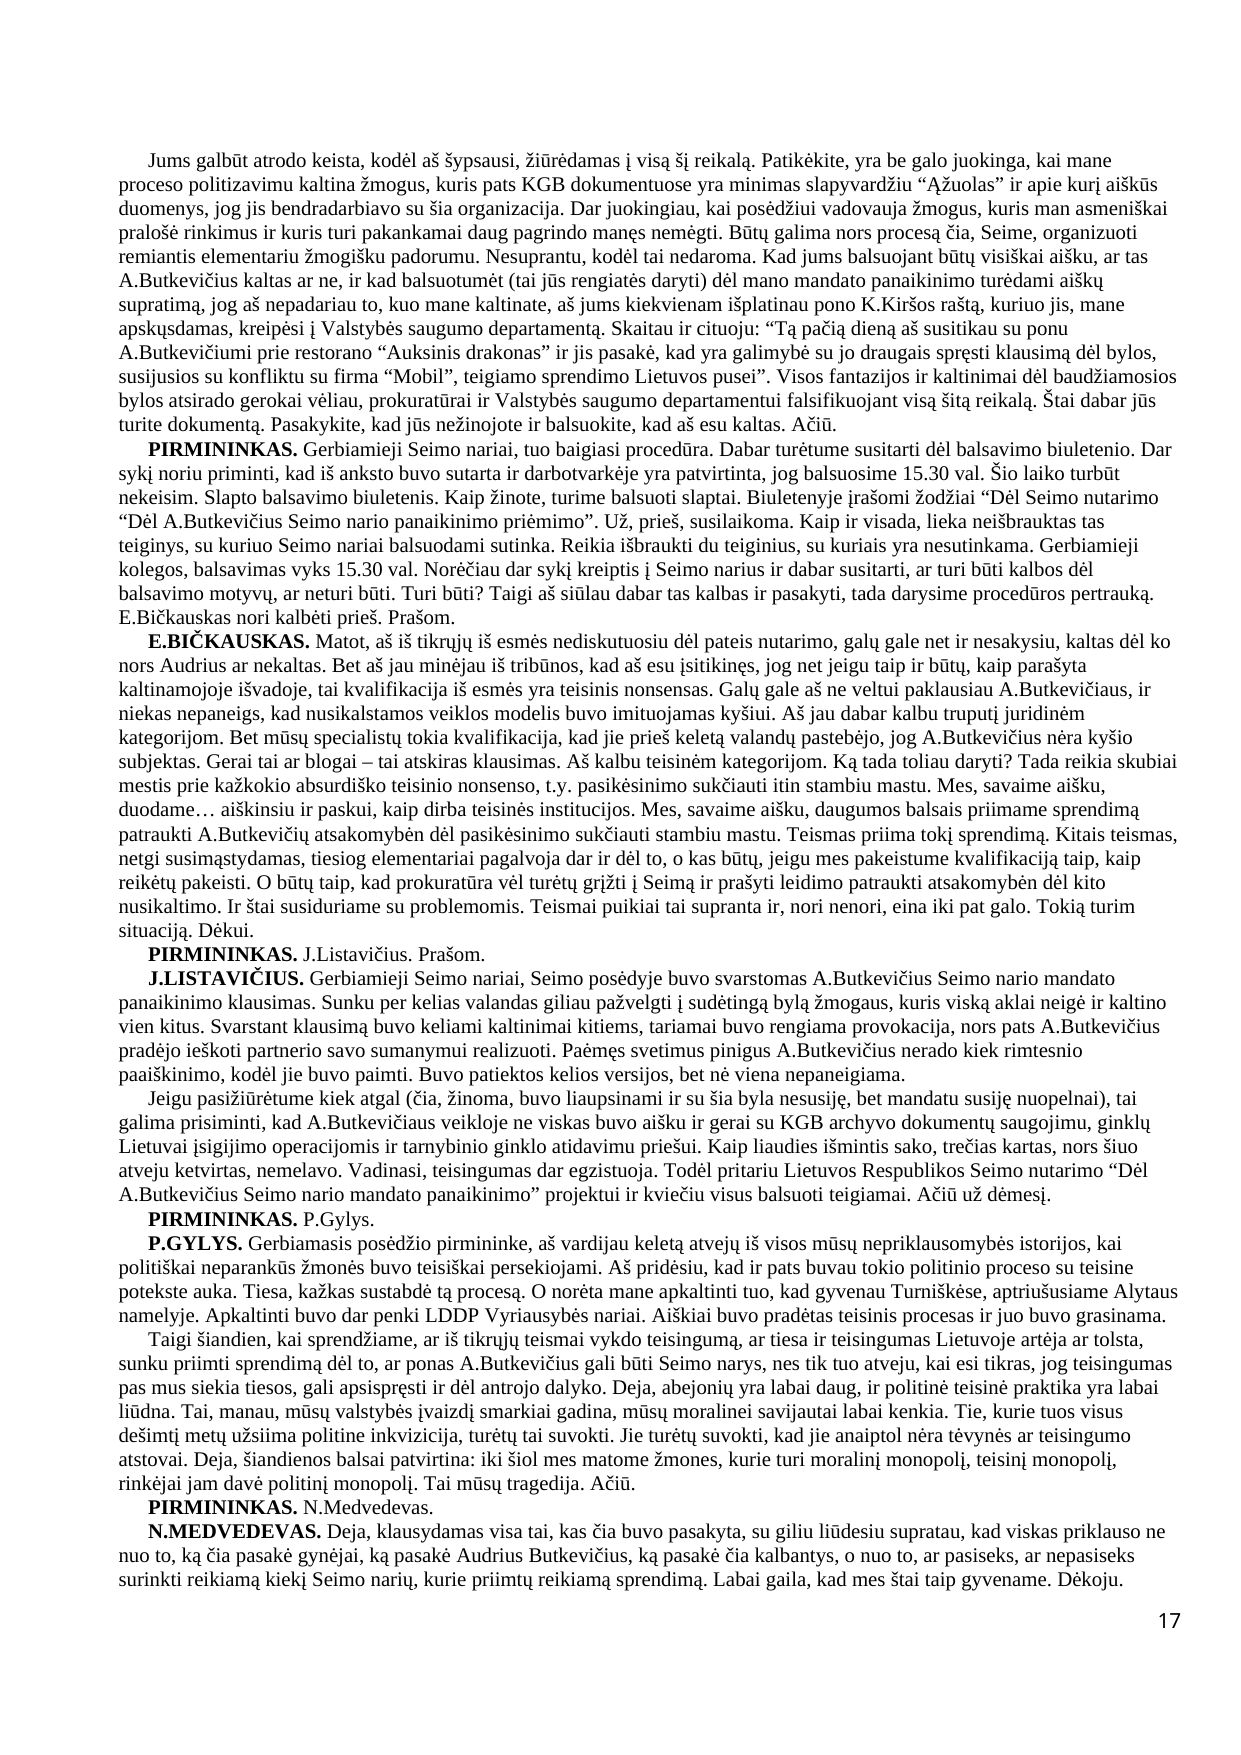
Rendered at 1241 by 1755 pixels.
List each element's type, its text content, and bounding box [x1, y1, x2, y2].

text J.LISTAVIČIUS. Gerbiamieji Seimo nariai, Seimo posėdyje buvo svarstomas A.Butkevičius Seimo nario mandato panaikinimo klausimas. Sunku per kelias valandas giliau pažvelgti į sudėtingą bylą žmogaus, kuris viską aklai neigė ir kaltino vien kitus. Svarstant klausimą buvo keliami kaltinimai kitiems, tariamai buvo rengiama provokacija, nors pats A.Butkevičius pradėjo ieškoti partnerio savo sumanymui realizuoti. Paėmęs svetimus pinigus A.Butkevičius nerado kiek rimtesnio paaiškinimo, kodėl jie buvo paimti. Buvo patiektos kelios versijos, bet nė viena nepaneigiama. [118, 966, 1181, 1086]
text N.MEDVEDEVAS. Deja, klausydamas visa tai, kas čia buvo pasakyta, su giliu liūdesiu supratau, kad viskas priklauso ne nuo to, ką čia pasakė gynėjai, ką pasakė Audrius Butkevičius, ką pasakė čia kalbantys, o nuo to, ar pasiseks, ar nepasiseks surinkti reikiamą kiekį Seimo narių, kurie priimtų reikiamą sprendimą. Labai gaila, kad mes štai taip gyvename. Dėkoju. [118, 1519, 1181, 1591]
text Jums galbūt atrodo keista, kodėl aš šypsausi, žiūrėdamas į visą šį reikalą. Patikėkite, yra be galo juokinga, kai mane proceso politizavimu kaltina žmogus, kuris pats KGB dokumentuose yra minimas slapyvardžiu “Ąžuolas” ir apie kurį aiškūs duomenys, jog jis bendradarbiavo su šia organizacija. Dar juokingiau, kai posėdžiui vadovauja žmogus, kuris man asmeniškai pralošė rinkimus ir kuris turi pakankamai daug pagrindo manęs nemėgti. Būtų galima nors procesą čia, Seime, organizuoti remiantis elementariu žmogišku padorumu. Nesuprantu, kodėl tai nedaroma. Kad jums balsuojant būtų visiškai aišku, ar tas A.Butkevičius kaltas ar ne, ir kad balsuotumėt (tai jūs rengiatės daryti) dėl mano mandato panaikinimo turėdami aiškų supratimą, jog aš nepadariau to, kuo mane kaltinate, aš jums kiekvienam išplatinau pono K.Kiršos raštą, kuriuo jis, mane apskųsdamas, kreipėsi į Valstybės saugumo departamentą. Skaitau ir cituoju: “Tą pačią dieną aš susitikau su ponu A.Butkevičiumi prie restorano “Auksinis drakonas” ir jis pasakė, kad yra galimybė su jo draugais spręsti klausimą dėl bylos, susijusios su konfliktu su firma “Mobil”, teigiamo sprendimo Lietuvos pusei”. Visos fantazijos ir kaltinimai dėl baudžiamosios bylos atsirado gerokai vėliau, prokuratūrai ir Valstybės saugumo departamentui falsifikuojant visą šitą reikalą. Štai dabar jūs turite dokumentą. Pasakykite, kad jūs nežinojote ir balsuokite, kad aš esu kaltas. Ačiū. [118, 148, 1181, 436]
text PIRMININKAS. J.Listavičius. Prašom. [118, 942, 1181, 966]
text PIRMININKAS. Gerbiamieji Seimo nariai, tuo baigiasi procedūra. Dabar turėtume susitarti dėl balsavimo biuletenio. Dar sykį noriu priminti, kad iš anksto buvo sutarta ir darbotvarkėje yra patvirtinta, jog balsuosime 15.30 val. Šio laiko turbūt nekeisim. Slapto balsavimo biuletenis. Kaip žinote, turime balsuoti slaptai. Biuletenyje įrašomi žodžiai “Dėl Seimo nutarimo “Dėl A.Butkevičius Seimo nario panaikinimo priėmimo”. Už, prieš, susilaikoma. Kaip ir visada, lieka neišbrauktas tas teiginys, su kuriuo Seimo nariai balsuodami sutinka. Reikia išbraukti du teiginius, su kuriais yra nesutinkama. Gerbiamieji kolegos, balsavimas vyks 15.30 val. Norėčiau dar sykį kreiptis į Seimo narius ir dabar susitarti, ar turi būti kalbos dėl balsavimo motyvų, ar neturi būti. Turi būti? Taigi aš siūlau dabar tas kalbas ir pasakyti, tada darysime procedūros pertrauką. E.Bičkauskas nori kalbėti prieš. Prašom. [118, 436, 1181, 629]
text E.BIČKAUSKAS. Matot, aš iš tikrųjų iš esmės nediskutuosiu dėl pateis nutarimo, galų gale net ir nesakysiu, kaltas dėl ko nors Audrius ar nekaltas. Bet aš jau minėjau iš tribūnos, kad aš esu įsitikinęs, jog net jeigu taip ir būtų, kaip parašyta kaltinamojoje išvadoje, tai kvalifikacija iš esmės yra teisinis nonsensas. Galų gale aš ne veltui paklausiau A.Butkevičiaus, ir niekas nepaneigs, kad nusikalstamos veiklos modelis buvo imituojamas kyšiui. Aš jau dabar kalbu truputį juridinėm kategorijom. Bet mūsų specialistų tokia kvalifikacija, kad jie prieš keletą valandų pastebėjo, jog A.Butkevičius nėra kyšio subjektas. Gerai tai ar blogai – tai atskiras klausimas. Aš kalbu teisinėm kategorijom. Ką tada toliau daryti? Tada reikia skubiai mestis prie kažkokio absurdiško teisinio nonsenso, t.y. pasikėsinimo sukčiauti itin stambiu mastu. Mes, savaime aišku, duodame… aiškinsiu ir paskui, kaip dirba teisinės institucijos. Mes, savaime aišku, daugumos balsais priimame sprendimą patraukti A.Butkevičių atsakomybėn dėl pasikėsinimo sukčiauti stambiu mastu. Teismas priima tokį sprendimą. Kitais teismas, netgi susimąstydamas, tiesiog elementariai pagalvoja dar ir dėl to, o kas būtų, jeigu mes pakeistume kvalifikaciją taip, kaip reikėtų pakeisti. O būtų taip, kad prokuratūra vėl turėtų grįžti į Seimą ir prašyti leidimo patraukti atsakomybėn dėl kito nusikaltimo. Ir štai susiduriame su problemomis. Teismai puikiai tai supranta ir, nori nenori, eina iki pat galo. Tokią turim situaciją. Dėkui. [118, 629, 1181, 942]
text Taigi šiandien, kai sprendžiame, ar iš tikrųjų teismai vykdo teisingumą, ar tiesa ir teisingumas Lietuvoje artėja ar tolsta, sunku priimti sprendimą dėl to, ar ponas A.Butkevičius gali būti Seimo narys, nes tik tuo atveju, kai esi tikras, jog teisingumas pas mus siekia tiesos, gali apsispręsti ir dėl antrojo dalyko. Deja, abejonių yra labai daug, ir politinė teisinė praktika yra labai liūdna. Tai, manau, mūsų valstybės įvaizdį smarkiai gadina, mūsų moralinei savijautai labai kenkia. Tie, kurie tuos visus dešimtį metų užsiima politine inkvizicija, turėtų tai suvokti. Jie turėtų suvokti, kad jie anaiptol nėra tėvynės ar teisingumo atstovai. Deja, šiandienos balsai patvirtina: iki šiol mes matome žmones, kurie turi moralinį monopolį, teisinį monopolį, rinkėjai jam davė politinį monopolį. Tai mūsų tragedija. Ačiū. [118, 1327, 1181, 1495]
text PIRMININKAS. P.Gylys. [118, 1206, 1181, 1231]
text Jeigu pasižiūrėtume kiek atgal (čia, žinoma, buvo liaupsinami ir su šia byla nesusiję, bet mandatu susiję nuopelnai), tai galima prisiminti, kad A.Butkevičiaus veikloje ne viskas buvo aišku ir gerai su KGB archyvo dokumentų saugojimu, ginklų Lietuvai įsigijimo operacijomis ir tarnybinio ginklo atidavimu priešui. Kaip liaudies išmintis sako, trečias kartas, nors šiuo atveju ketvirtas, nemelavo. Vadinasi, teisingumas dar egzistuoja. Todėl pritariu Lietuvos Respublikos Seimo nutarimo “Dėl A.Butkevičius Seimo nario mandato panaikinimo” projektui ir kviečiu visus balsuoti teigiamai. Ačiū už dėmesį. [118, 1086, 1181, 1206]
text PIRMININKAS. N.Medvedevas. [118, 1495, 1181, 1519]
text P.GYLYS. Gerbiamasis posėdžio pirmininke, aš vardijau keletą atvejų iš visos mūsų nepriklausomybės istorijos, kai politiškai neparankūs žmonės buvo teisiškai persekiojami. Aš pridėsiu, kad ir pats buvau tokio politinio proceso su teisine potekste auka. Tiesa, kažkas sustabdė tą procesą. O norėta mane apkaltinti tuo, kad gyvenau Turniškėse, aptriušusiame Alytaus namelyje. Apkaltinti buvo dar penki LDDP Vyriausybės nariai. Aiškiai buvo pradėtas teisinis procesas ir juo buvo grasinama. [118, 1231, 1181, 1327]
